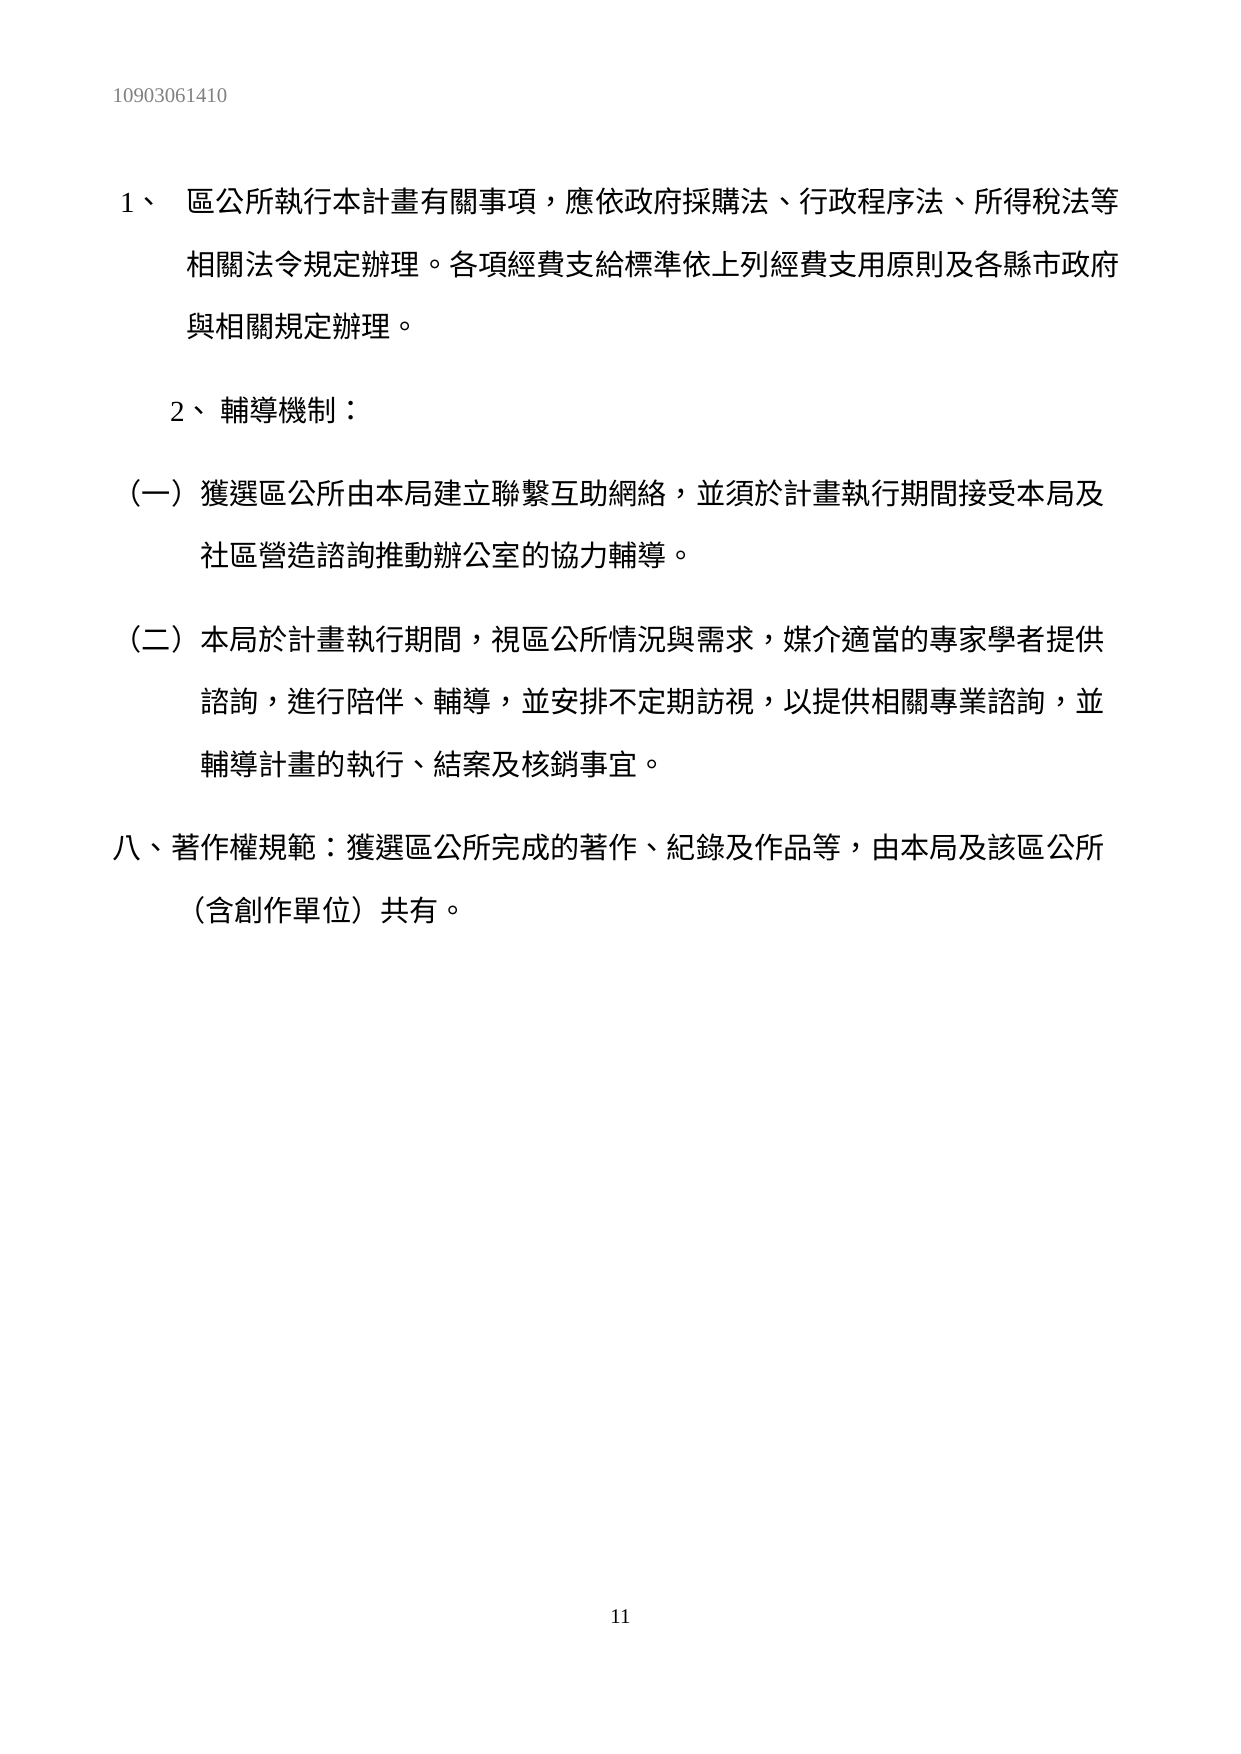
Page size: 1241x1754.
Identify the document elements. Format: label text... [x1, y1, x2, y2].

list 區公所執行本計畫有關事項，應依政府採購法、行政程序法、所得稅法等相關法令規定辦理。各項經費支給標準依上列經費支用原則及各縣市政府與相關規定辦理。 [120, 158, 1128, 346]
text （一）獲選區公所由本局建立聯繫互助網絡，並須於計畫執行期間接受本局及社區營造諮詢推動辦公室的協力輔導。 [112, 450, 1128, 575]
text （二）本局於計畫執行期間，視區公所情況與需求，媒介適當的專家學者提供諮詢，進行陪伴、輔導，並安排不定期訪視，以提供相關專業諮詢，並輔導計畫的執行、結案及核銷事宜。 [112, 596, 1128, 783]
list 輔導機制： [170, 367, 1128, 429]
text 八、著作權規範：獲選區公所完成的著作、紀錄及作品等，由本局及該區公所（含創作單位）共有。 [112, 804, 1128, 929]
